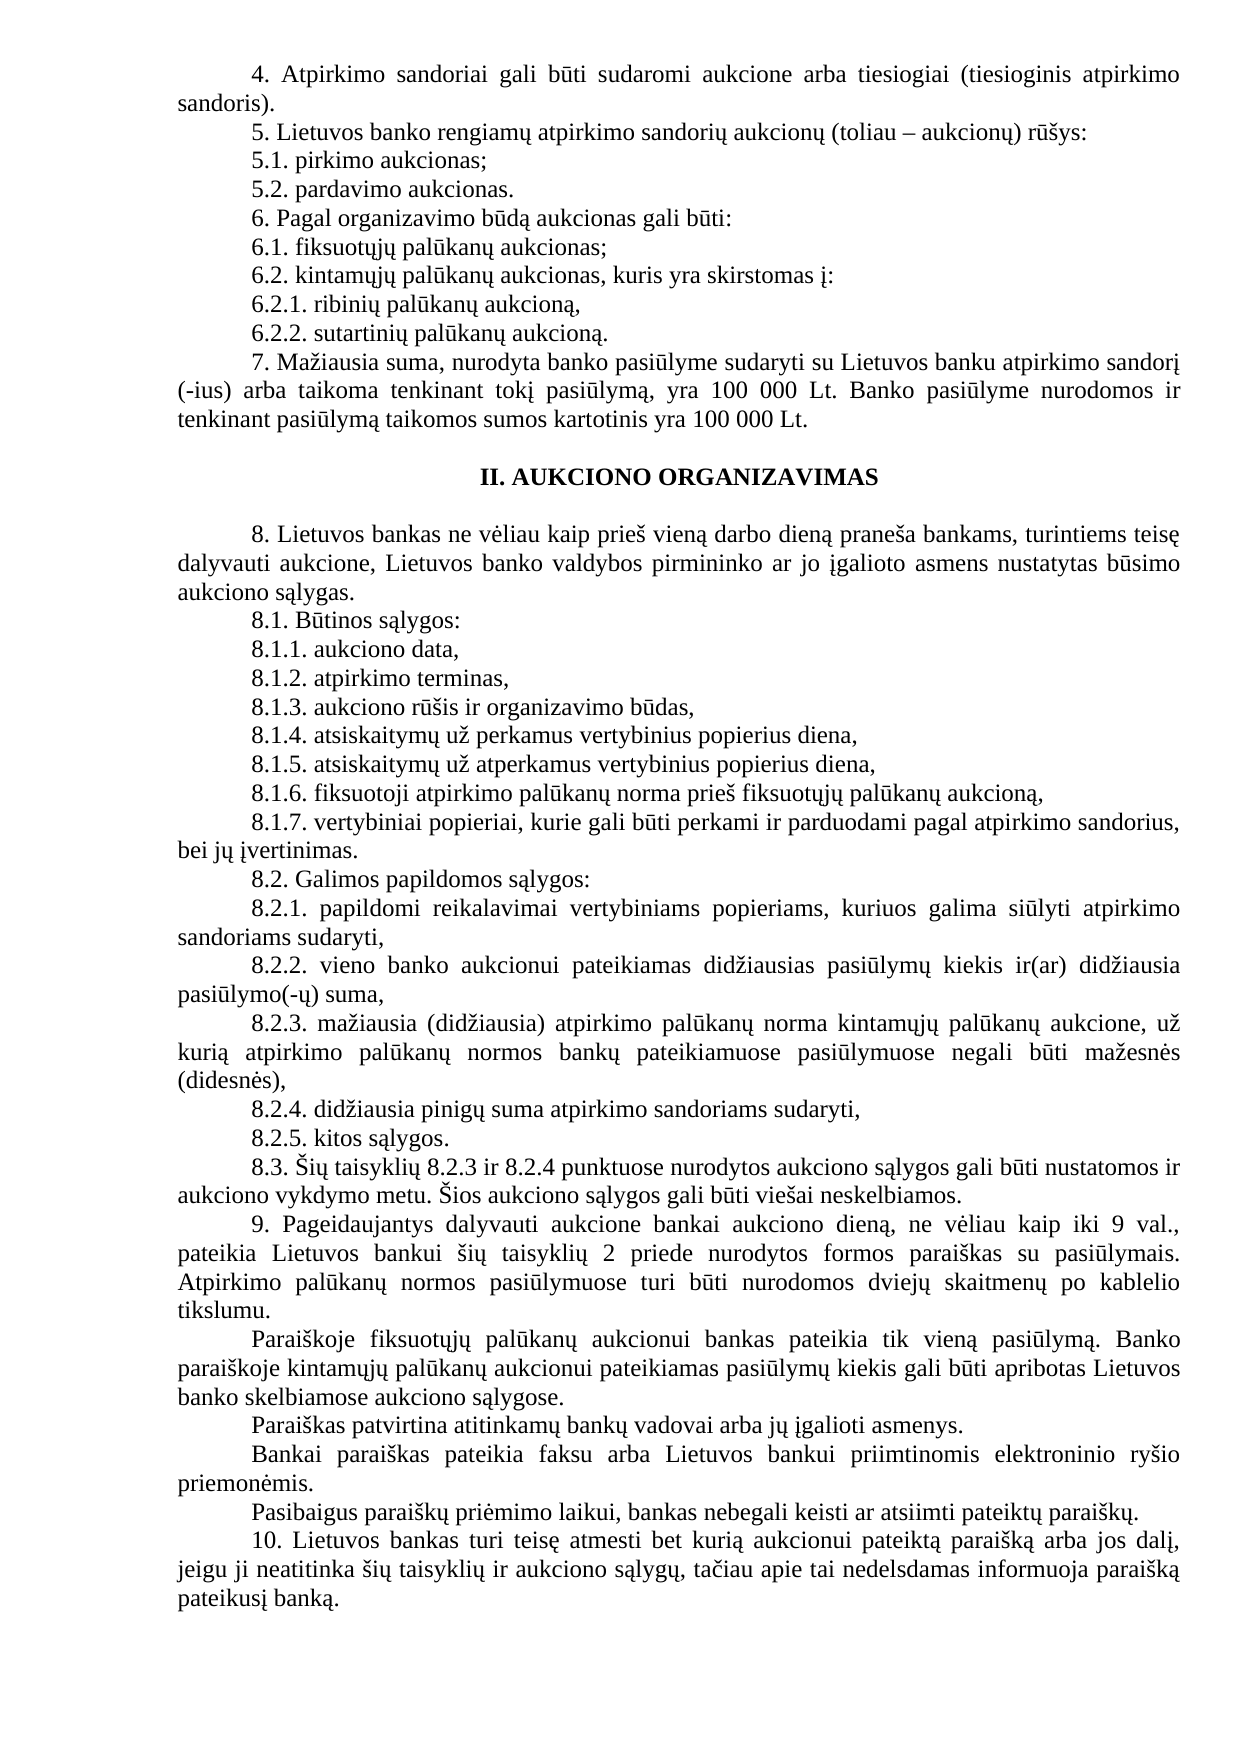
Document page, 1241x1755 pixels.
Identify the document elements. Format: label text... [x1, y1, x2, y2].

text 6.2.1. ribinių palūkanų aukcioną, [177, 289, 1181, 318]
text 8.2.3. mažiausia (didžiausia) atpirkimo palūkanų norma kintamųjų palūkanų aukcione, už kurią atpirkimo palūkanų normos bankų pateikiamuose pasiūlymuose negali būti mažesnės (didesnės), [177, 1008, 1181, 1094]
text 8.2. Galimos papildomos sąlygos: [177, 864, 1181, 893]
text 8. Lietuvos bankas ne vėliau kaip prieš vieną darbo dieną praneša bankams, turintiems teisę dalyvauti aukcione, Lietuvos banko valdybos pirmininko ar jo įgalioto asmens nustatytas būsimo aukciono sąlygas. [177, 519, 1181, 605]
text Paraiškoje fiksuotųjų palūkanų aukcionui bankas pateikia tik vieną pasiūlymą. Banko paraiškoje kintamųjų palūkanų aukcionui pateikiamas pasiūlymų kiekis gali būti apribotas Lietuvos banko skelbiamose aukciono sąlygose. [177, 1324, 1181, 1410]
text 9. Pageidaujantys dalyvauti aukcione bankai aukciono dieną, ne vėliau kaip iki 9 val., pateikia Lietuvos bankui šių taisyklių 2 priede nurodytos formos paraiškas su pasiūlymais. Atpirkimo palūkanų normos pasiūlymuose turi būti nurodomos dviejų skaitmenų po kablelio tikslumu. [177, 1209, 1181, 1324]
text 8.1.3. aukciono rūšis ir organizavimo būdas, [177, 692, 1181, 720]
text Bankai paraiškas pateikia faksu arba Lietuvos bankui priimtinomis elektroninio ryšio priemonėmis. [177, 1439, 1181, 1497]
text 8.1.6. fiksuotoji atpirkimo palūkanų norma prieš fiksuotųjų palūkanų aukcioną, [177, 778, 1181, 807]
text 8.1.1. aukciono data, [177, 634, 1181, 663]
text 8.1. Būtinos sąlygos: [177, 605, 1181, 634]
text 5.2. pardavimo aukcionas. [177, 174, 1181, 203]
text 8.3. Šių taisyklių 8.2.3 ir 8.2.4 punktuose nurodytos aukciono sąlygos gali būti nustatomos ir aukciono vykdymo metu. Šios aukciono sąlygos gali būti viešai neskelbiamos. [177, 1152, 1181, 1209]
text 4. Atpirkimo sandoriai gali būti sudaromi aukcione arba tiesiogiai (tiesioginis atpirkimo sandoris). [177, 59, 1181, 117]
text 8.2.4. didžiausia pinigų suma atpirkimo sandoriams sudaryti, [177, 1094, 1181, 1123]
text 8.1.4. atsiskaitymų už perkamus vertybinius popierius diena, [177, 720, 1181, 749]
text 7. Mažiausia suma, nurodyta banko pasiūlyme sudaryti su Lietuvos banku atpirkimo sandorį (-ius) arba taikoma tenkinant tokį pasiūlymą, yra 100 000 Lt. Banko pasiūlyme nurodomos ir tenkinant pasiūlymą taikomos sumos kartotinis yra 100 000 Lt. [177, 347, 1181, 433]
text 8.2.2. vieno banko aukcionui pateikiamas didžiausias pasiūlymų kiekis ir(ar) didžiausia pasiūlymo(-ų) suma, [177, 950, 1181, 1008]
text 6.2. kintamųjų palūkanų aukcionas, kuris yra skirstomas į: [177, 260, 1181, 289]
text 8.2.5. kitos sąlygos. [177, 1123, 1181, 1152]
text 6.1. fiksuotųjų palūkanų aukcionas; [177, 232, 1181, 260]
text Paraiškas patvirtina atitinkamų bankų vadovai arba jų įgalioti asmenys. [177, 1410, 1181, 1439]
text 8.2.1. papildomi reikalavimai vertybiniams popieriams, kuriuos galima siūlyti atpirkimo sandoriams sudaryti, [177, 893, 1181, 950]
text 6.2.2. sutartinių palūkanų aukcioną. [177, 318, 1181, 347]
text 6. Pagal organizavimo būdą aukcionas gali būti: [177, 203, 1181, 232]
text 5. Lietuvos banko rengiamų atpirkimo sandorių aukcionų (toliau – aukcionų) rūšys: [177, 117, 1181, 145]
text 8.1.5. atsiskaitymų už atperkamus vertybinius popierius diena, [177, 749, 1181, 778]
text 8.1.7. vertybiniai popieriai, kurie gali būti perkami ir parduodami pagal atpirkimo sandorius, bei jų įvertinimas. [177, 807, 1181, 864]
text 10. Lietuvos bankas turi teisę atmesti bet kurią aukcionui pateiktą paraišką arba jos dalį, jeigu ji neatitinka šių taisyklių ir aukciono sąlygų, tačiau apie tai nedelsdamas informuoja paraišką pateikusį banką. [177, 1525, 1181, 1612]
text II. AUKCIONO ORGANIZAVIMAS [177, 462, 1181, 490]
text 5.1. pirkimo aukcionas; [177, 145, 1181, 174]
text 8.1.2. atpirkimo terminas, [177, 663, 1181, 692]
text Pasibaigus paraiškų priėmimo laikui, bankas nebegali keisti ar atsiimti pateiktų paraiškų. [177, 1497, 1181, 1525]
